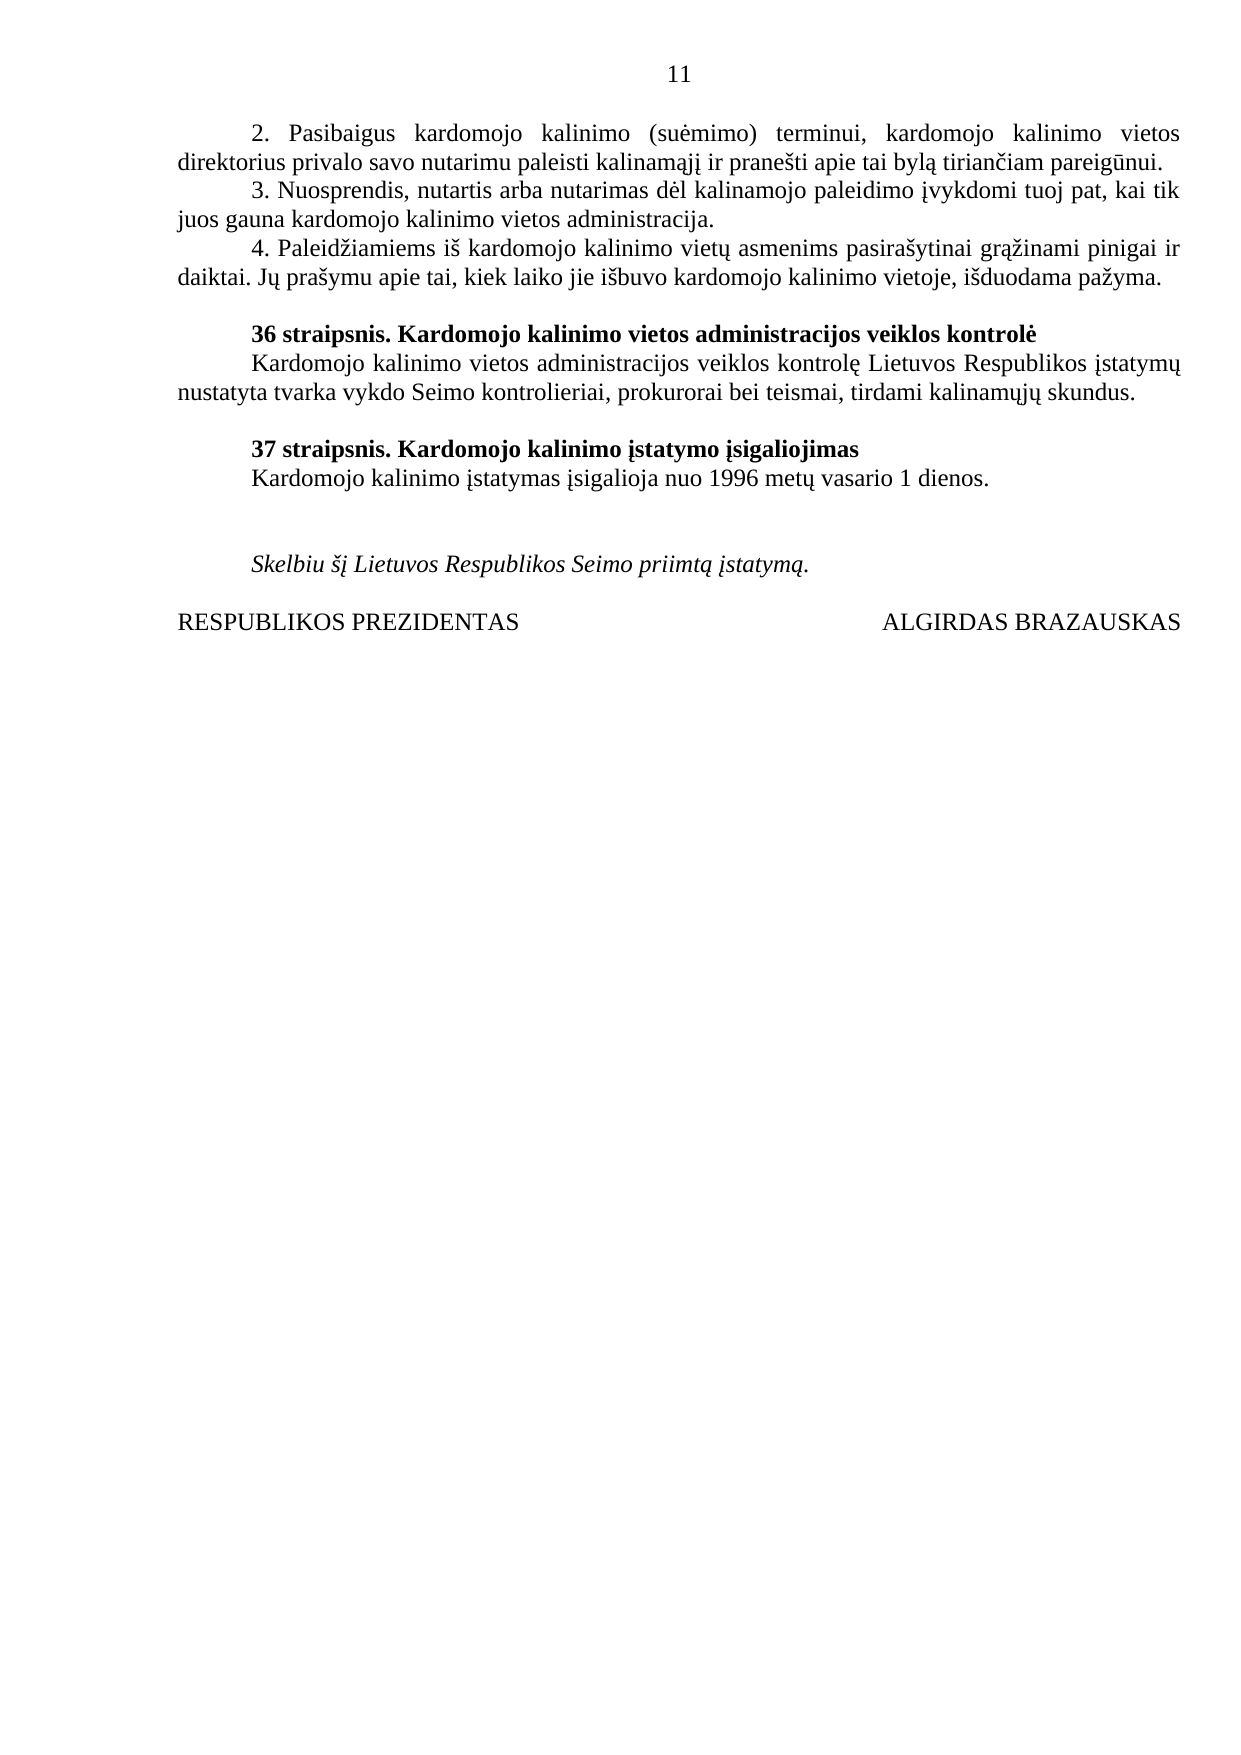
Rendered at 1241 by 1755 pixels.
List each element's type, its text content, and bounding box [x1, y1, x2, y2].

text 4. Paleidžiamiems iš kardomojo kalinimo vietų asmenims pasirašytinai grąžinami pinigai ir daiktai. Jų prašymu apie tai, kiek laiko jie išbuvo kardomojo kalinimo vietoje, išduodama pažyma. [177, 233, 1181, 291]
text Kardomojo kalinimo įstatymas įsigalioja nuo 1996 metų vasario 1 dienos. [177, 463, 1181, 492]
text RESPUBLIKOS PREZIDENTAS ALGIRDAS BRAZAUSKAS [177, 607, 1181, 636]
text 36 straipsnis. Kardomojo kalinimo vietos administracijos veiklos kontrolė [177, 319, 1181, 348]
text 37 straipsnis. Kardomojo kalinimo įstatymo įsigaliojimas [177, 434, 1181, 463]
text Kardomojo kalinimo vietos administracijos veiklos kontrolę Lietuvos Respublikos įstatymų nustatyta tvarka vykdo Seimo kontrolieriai, prokurorai bei teismai, tirdami kalinamųjų skundus. [177, 348, 1181, 406]
text 2. Pasibaigus kardomojo kalinimo (suėmimo) terminui, kardomojo kalinimo vietos direktorius privalo savo nutarimu paleisti kalinamąjį ir pranešti apie tai bylą tiriančiam pareigūnui. [177, 118, 1181, 176]
text 3. Nuosprendis, nutartis arba nutarimas dėl kalinamojo paleidimo įvykdomi tuoj pat, kai tik juos gauna kardomojo kalinimo vietos administracija. [177, 176, 1181, 233]
text Skelbiu šį Lietuvos Respublikos Seimo priimtą įstatymą. [177, 549, 1181, 578]
